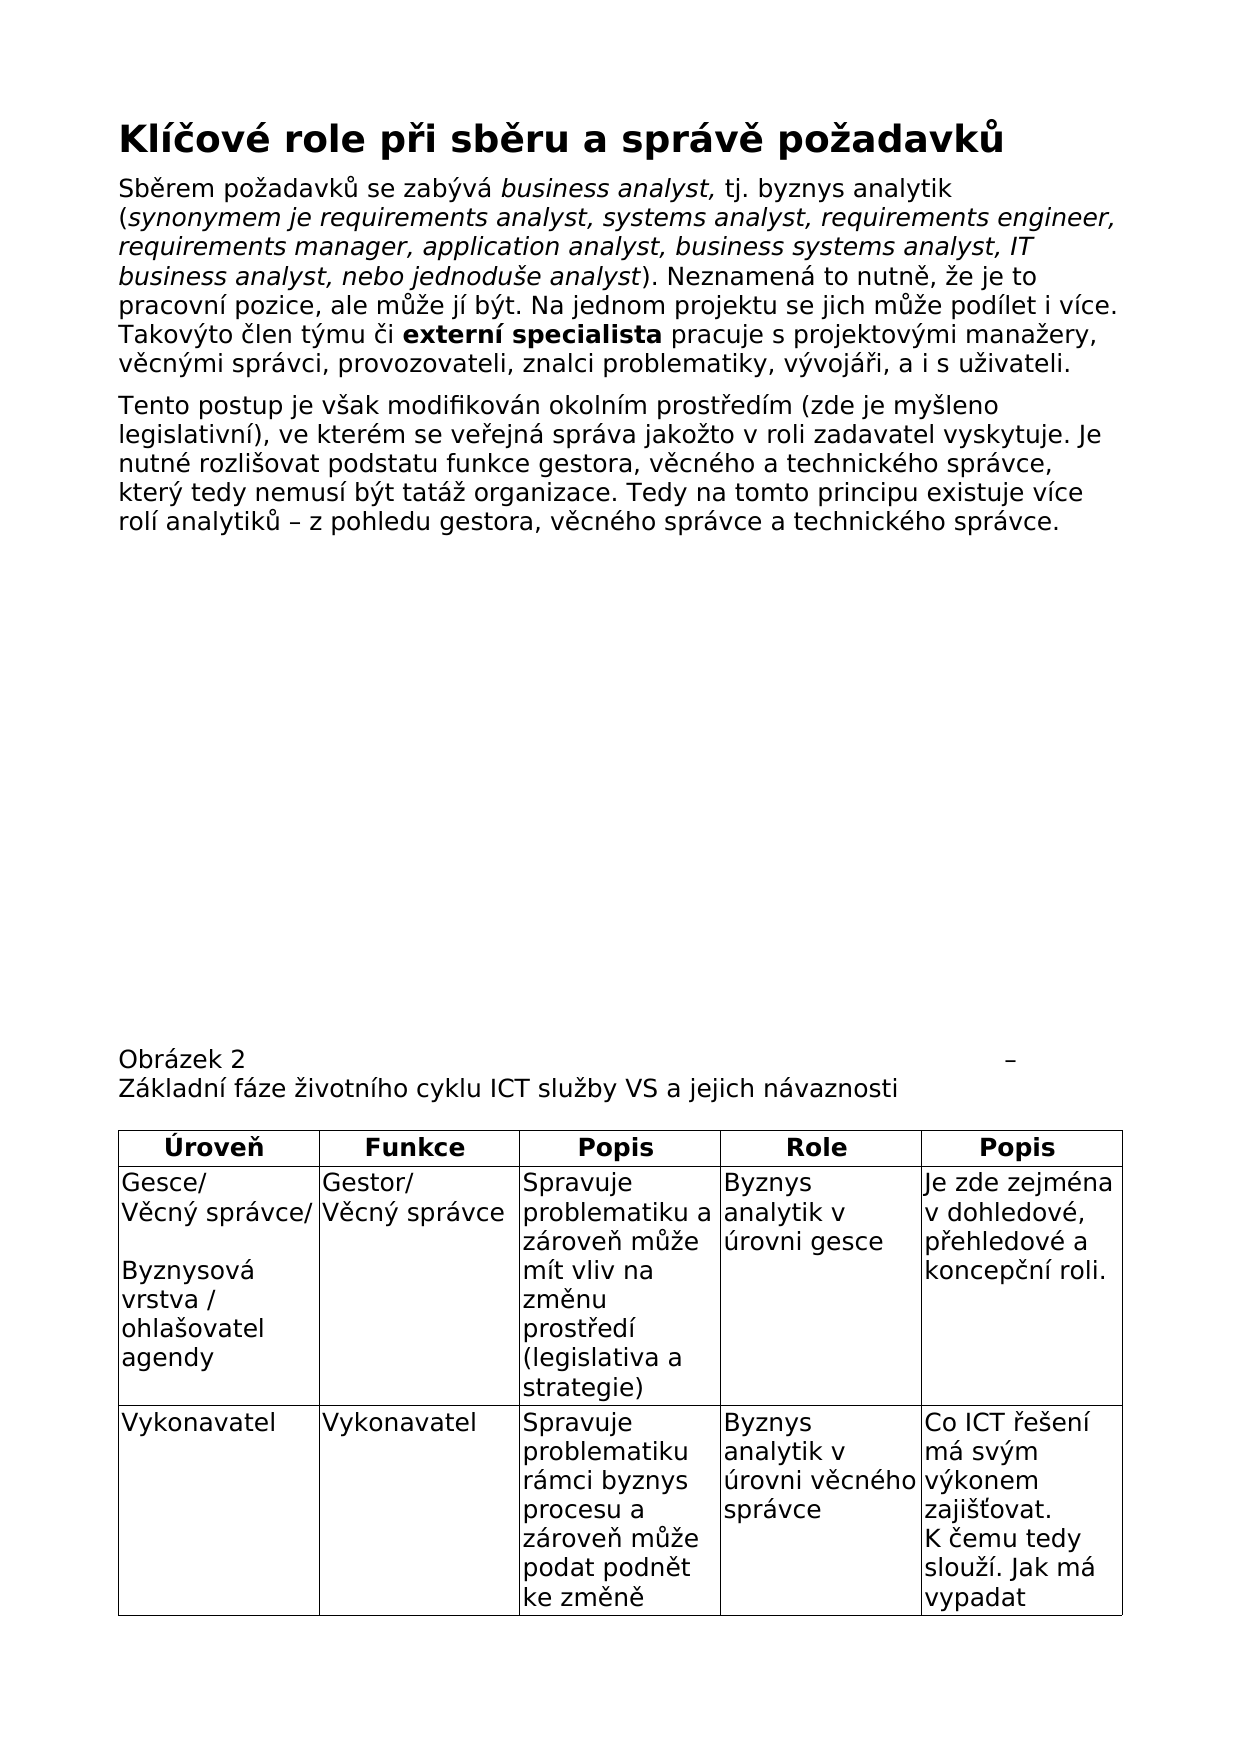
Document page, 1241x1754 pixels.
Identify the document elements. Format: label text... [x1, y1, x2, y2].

table_header Funkce [320, 1131, 519, 1166]
text Obrázek 2 – Základní fáze životního cyklu ICT služby VS a jejich návaznosti [118, 549, 1122, 1103]
table_header Úroveň [119, 1131, 319, 1166]
table_header Popis [520, 1131, 720, 1166]
text Sběrem požadavků se zabývá business analyst, tj. byznys analytik (synonymem je requirements analyst, systems analyst, requirements engineer, requirements manager, application analyst, business systems analyst, IT business analyst, nebo jednoduše analyst). Neznamená to nutně, že je to pracovní pozice, ale může jí být. Na jednom projektu se jich může podílet i více. Takovýto člen týmu či externí specialista pracuje s projektovými manažery, věcnými správci, provozovateli, znalci problematiky, vývojáři, a i s uživateli. [118, 174, 1122, 378]
table_cell Byznys analytik v úrovni věcného správce [721, 1406, 921, 1615]
table_cell Byznys analytik v úrovni gesce [721, 1167, 921, 1405]
table_cell Co ICT řešení má svým výkonem zajišťovat. K čemu tedy slouží. Jak má vypadat [922, 1406, 1122, 1615]
table_cell Vykonavatel [320, 1406, 519, 1615]
subtitle Klíčové role při sběru a správě požadavků [118, 118, 1122, 162]
table_cell Je zde zejména v dohledové, přehledové a koncepční roli. [922, 1167, 1122, 1405]
table_cell Vykonavatel [119, 1406, 319, 1615]
table_header Role [721, 1131, 921, 1166]
table_cell Spravuje problematiku a zároveň může mít vliv na změnu prostředí (legislativa a strategie) [520, 1167, 720, 1405]
text Tento postup je však modifikován okolním prostředím (zde je myšleno legislativní), ve kterém se veřejná správa jakožto v roli zadavatel vyskytuje. Je nutné rozlišovat podstatu funkce gestora, věcného a technického správce, který tedy nemusí být tatáž organizace. Tedy na tomto principu existuje více rolí analytiků – z pohledu gestora, věcného správce a technického správce. [118, 391, 1122, 537]
table_header Popis [922, 1131, 1122, 1166]
table_cell Gesce/ Věcný správce/ Byznysová vrstva / ohlašovatel agendy [119, 1167, 319, 1405]
table_cell Gestor/ Věcný správce [320, 1167, 519, 1405]
table_cell Spravuje problematiku rámci byznys procesu a zároveň může podat podnět ke změně [520, 1406, 720, 1615]
